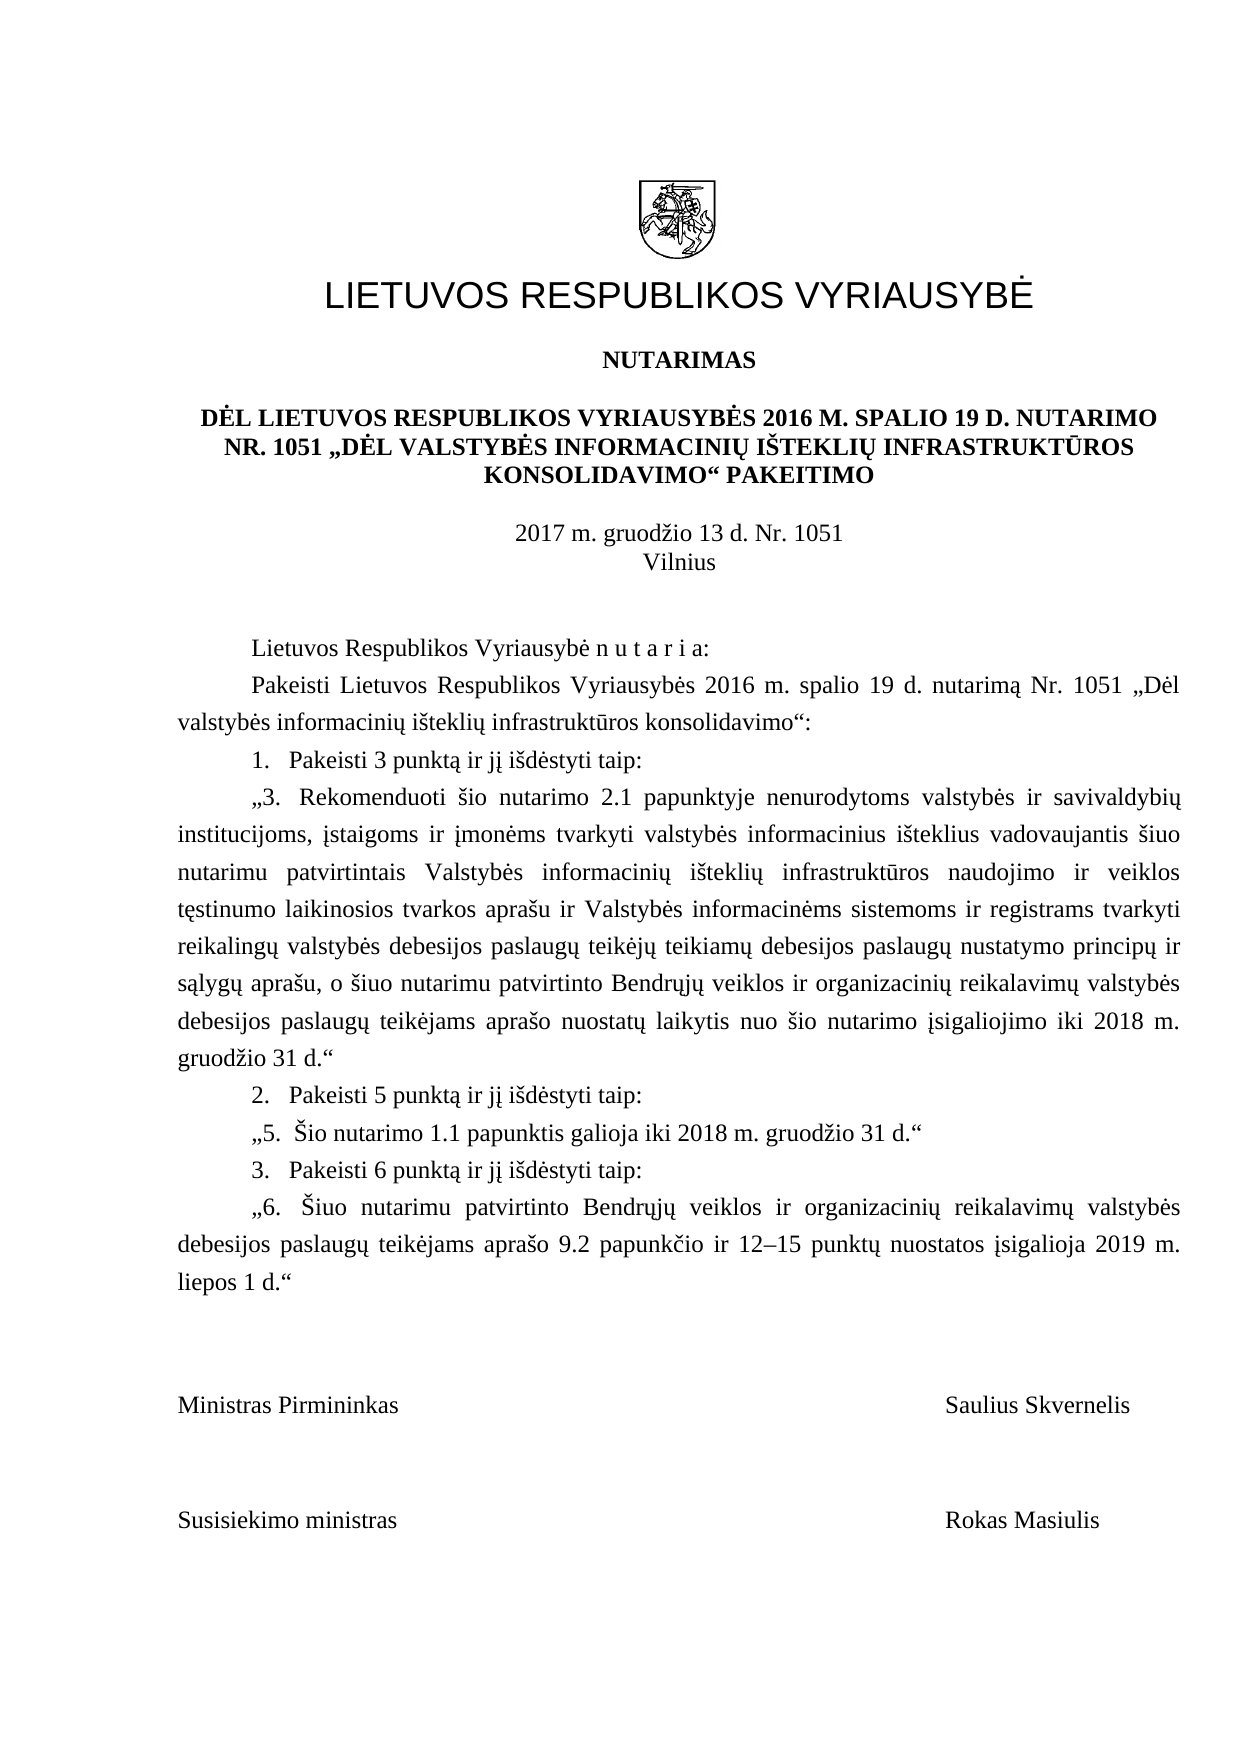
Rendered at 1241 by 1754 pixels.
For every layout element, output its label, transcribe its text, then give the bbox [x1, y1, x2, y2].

text nutarimas [177, 345, 1181, 374]
text Pakeisti Lietuvos Respublikos Vyriausybės 2016 m. spalio 19 d. nutarimą Nr. 1051 „Dėl valstybės informacinių išteklių infrastruktūros konsolidavimo“: [177, 670, 1181, 736]
text 3. Pakeisti 6 punktą ir jį išdėstyti taip: [251, 1155, 1181, 1184]
text 1. Pakeisti 3 punktą ir jį išdėstyti taip: [251, 745, 1181, 773]
text „3. Rekomenduoti šio nutarimo 2.1 papunktyje nenurodytoms valstybės ir savivaldybių institucijoms, įstaigoms ir įmonėms tvarkyti valstybės informacinius išteklius vadovaujantis šiuo nutarimu patvirtintais Valstybės informacinių išteklių infrastruktūros naudojimo ir veiklos tęstinumo laikinosios tvarkos aprašu ir Valstybės informacinėms sistemoms ir registrams tvarkyti reikalingų valstybės debesijos paslaugų teikėjų teikiamų debesijos paslaugų nustatymo principų ir sąlygų aprašu, o šiuo nutarimu patvirtinto Bendrųjų veiklos ir organizacinių reikalavimų valstybės debesijos paslaugų teikėjams aprašo nuostatų laikytis nuo šio nutarimo įsigaliojimo iki 2018 m. gruodžio 31 d.“ [177, 782, 1181, 1072]
text 2. Pakeisti 5 punktą ir jį išdėstyti taip: [251, 1080, 1181, 1109]
text DĖL LIETUVOS RESPUBLIKOS VYRIAUSYBĖS 2016 M. SPALIO 19 D. NUTARIMO NR. 1051 „DĖL VALSTYBĖS INFORMACINIŲ IŠTEKLIŲ INFRASTRUKTŪROS KONSOLIDAVIMO“ PAKEITIMO [177, 403, 1181, 489]
text 2017 m. gruodžio 13 d. Nr. 1051 [177, 518, 1181, 547]
text Lietuvos Respublikos Vyriausybė [177, 273, 1181, 317]
text Susisiekimo ministras Rokas Masiulis [177, 1505, 1181, 1534]
text „5. Šio nutarimo 1.1 papunktis galioja iki 2018 m. gruodžio 31 d.“ [177, 1118, 1181, 1146]
text Lietuvos Respublikos Vyriausybė n u t a r i a: [177, 633, 1181, 662]
text „6. Šiuo nutarimu patvirtinto Bendrųjų veiklos ir organizacinių reikalavimų valstybės debesijos paslaugų teikėjams aprašo 9.2 papunkčio ir 12–15 punktų nuostatos įsigalioja 2019 m. liepos 1 d.“ [177, 1192, 1181, 1296]
text Ministras Pirmininkas Saulius Skvernelis [177, 1390, 1181, 1419]
text Vilnius [177, 547, 1181, 575]
